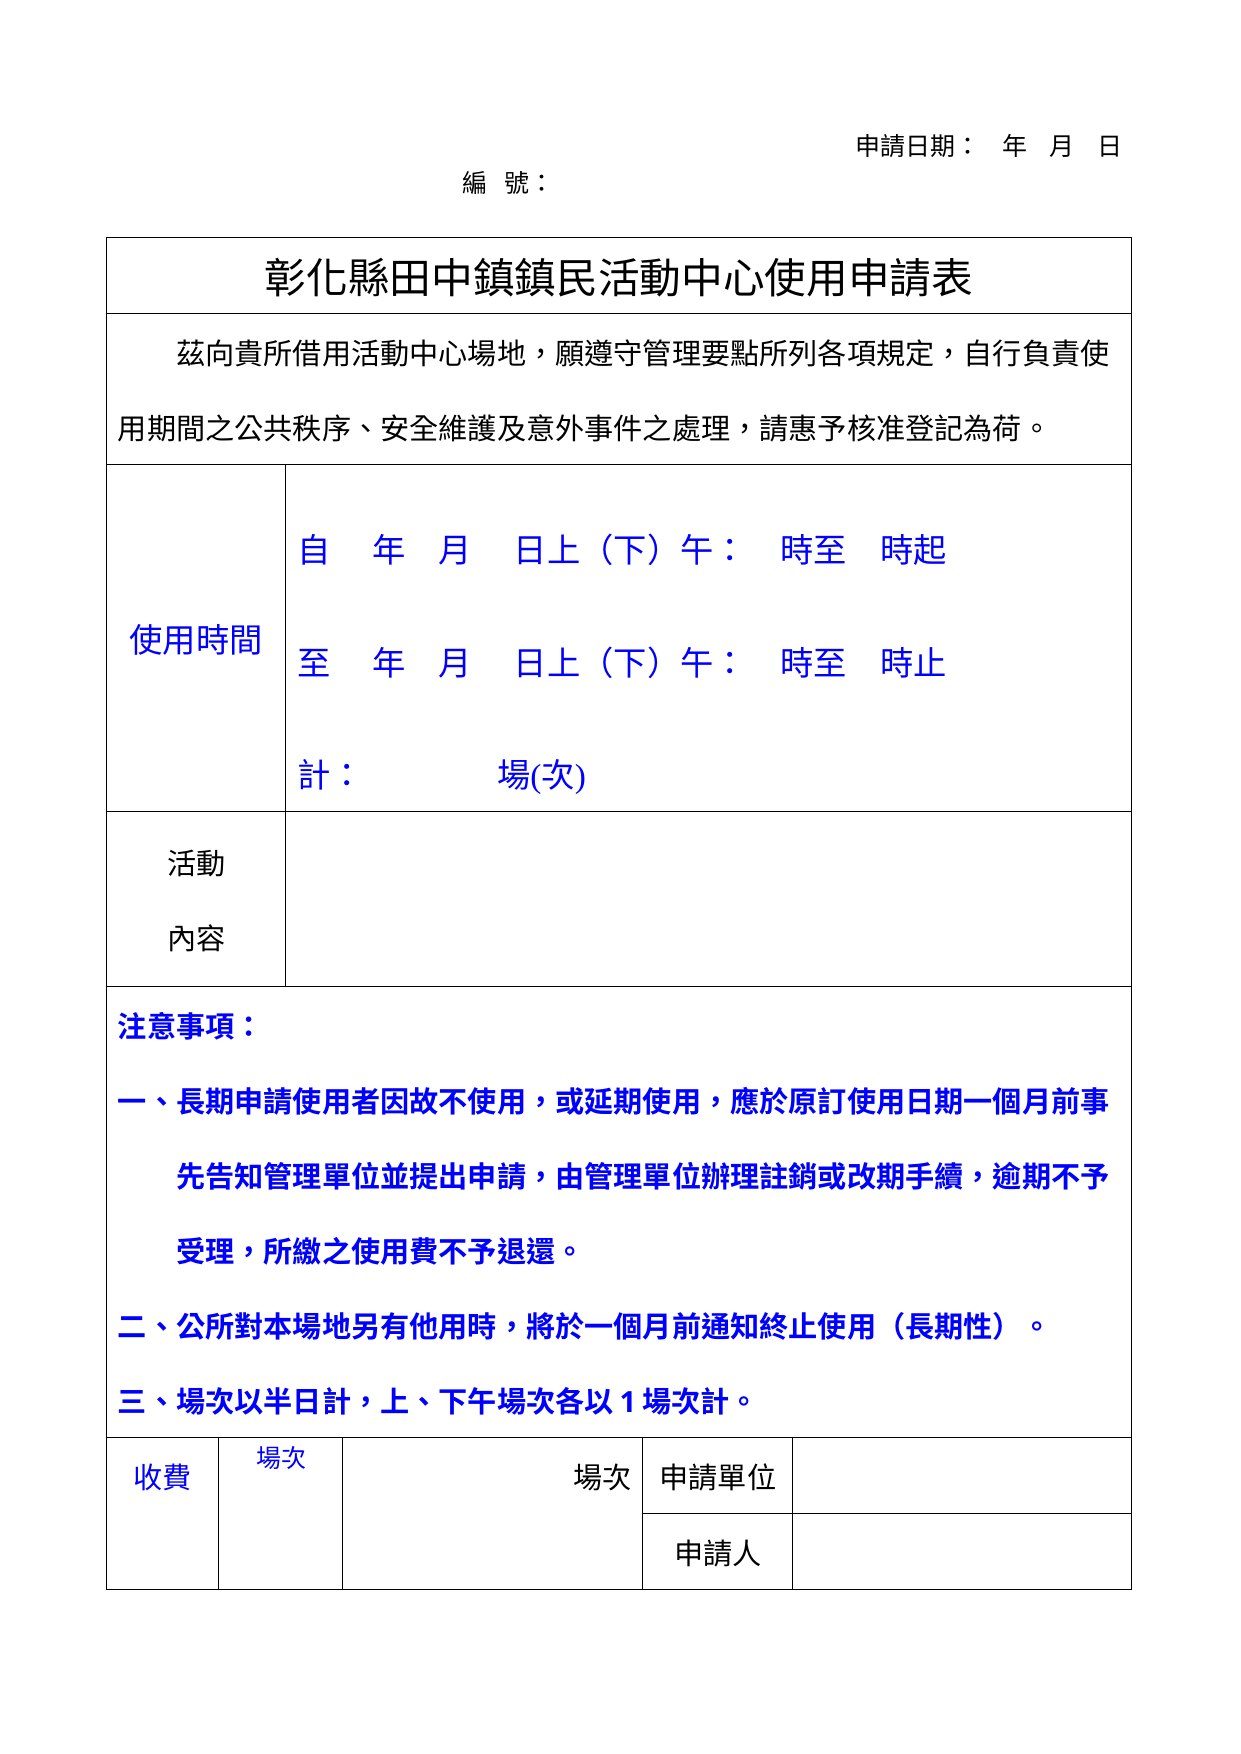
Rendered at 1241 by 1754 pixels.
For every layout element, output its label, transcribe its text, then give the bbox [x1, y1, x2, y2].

table_cell 使用時間 [107, 465, 285, 811]
table_cell 活動 內容 [107, 812, 285, 986]
table_cell [793, 1438, 1131, 1513]
table_cell 場次 [343, 1438, 642, 1589]
text 申請日期： 年 月 日 [118, 126, 1122, 163]
table_header 彰化縣田中鎮鎮民活動中心使用申請表 [107, 238, 1131, 313]
table_cell [286, 812, 1131, 986]
table_cell 茲向貴所借用活動中心場地，願遵守管理要點所列各項規定，自行負責使用期間之公共秩序、安全維護及意外事件之處理，請惠予核准登記為荷。 [107, 314, 1131, 464]
table_cell 申請人 [643, 1514, 792, 1589]
table_cell 自 年 月 日上（下）午： 時至 時起 至 年 月 日上（下）午： 時至 時止 計： 場(次) [286, 465, 1131, 811]
table_cell 注意事項： 一、長期申請使用者因故不使用，或延期使用，應於原訂使用日期一個月前事先告知管理單位並提出申請，由管理單位辦理註銷或改期手續，逾期不予受理，所繳之使用費不予退還。 二、公所對本場地另有他用時，將於一個月前通知終止使用（長期性）。 三、場次以半日計，上、下午場次各以1場次計。 [107, 987, 1131, 1437]
table_cell 申請單位 [643, 1438, 792, 1513]
table_cell 收費 [107, 1438, 218, 1589]
text 編 號： [118, 163, 1122, 200]
table_cell [793, 1514, 1131, 1589]
table_cell 場次 [219, 1438, 342, 1589]
